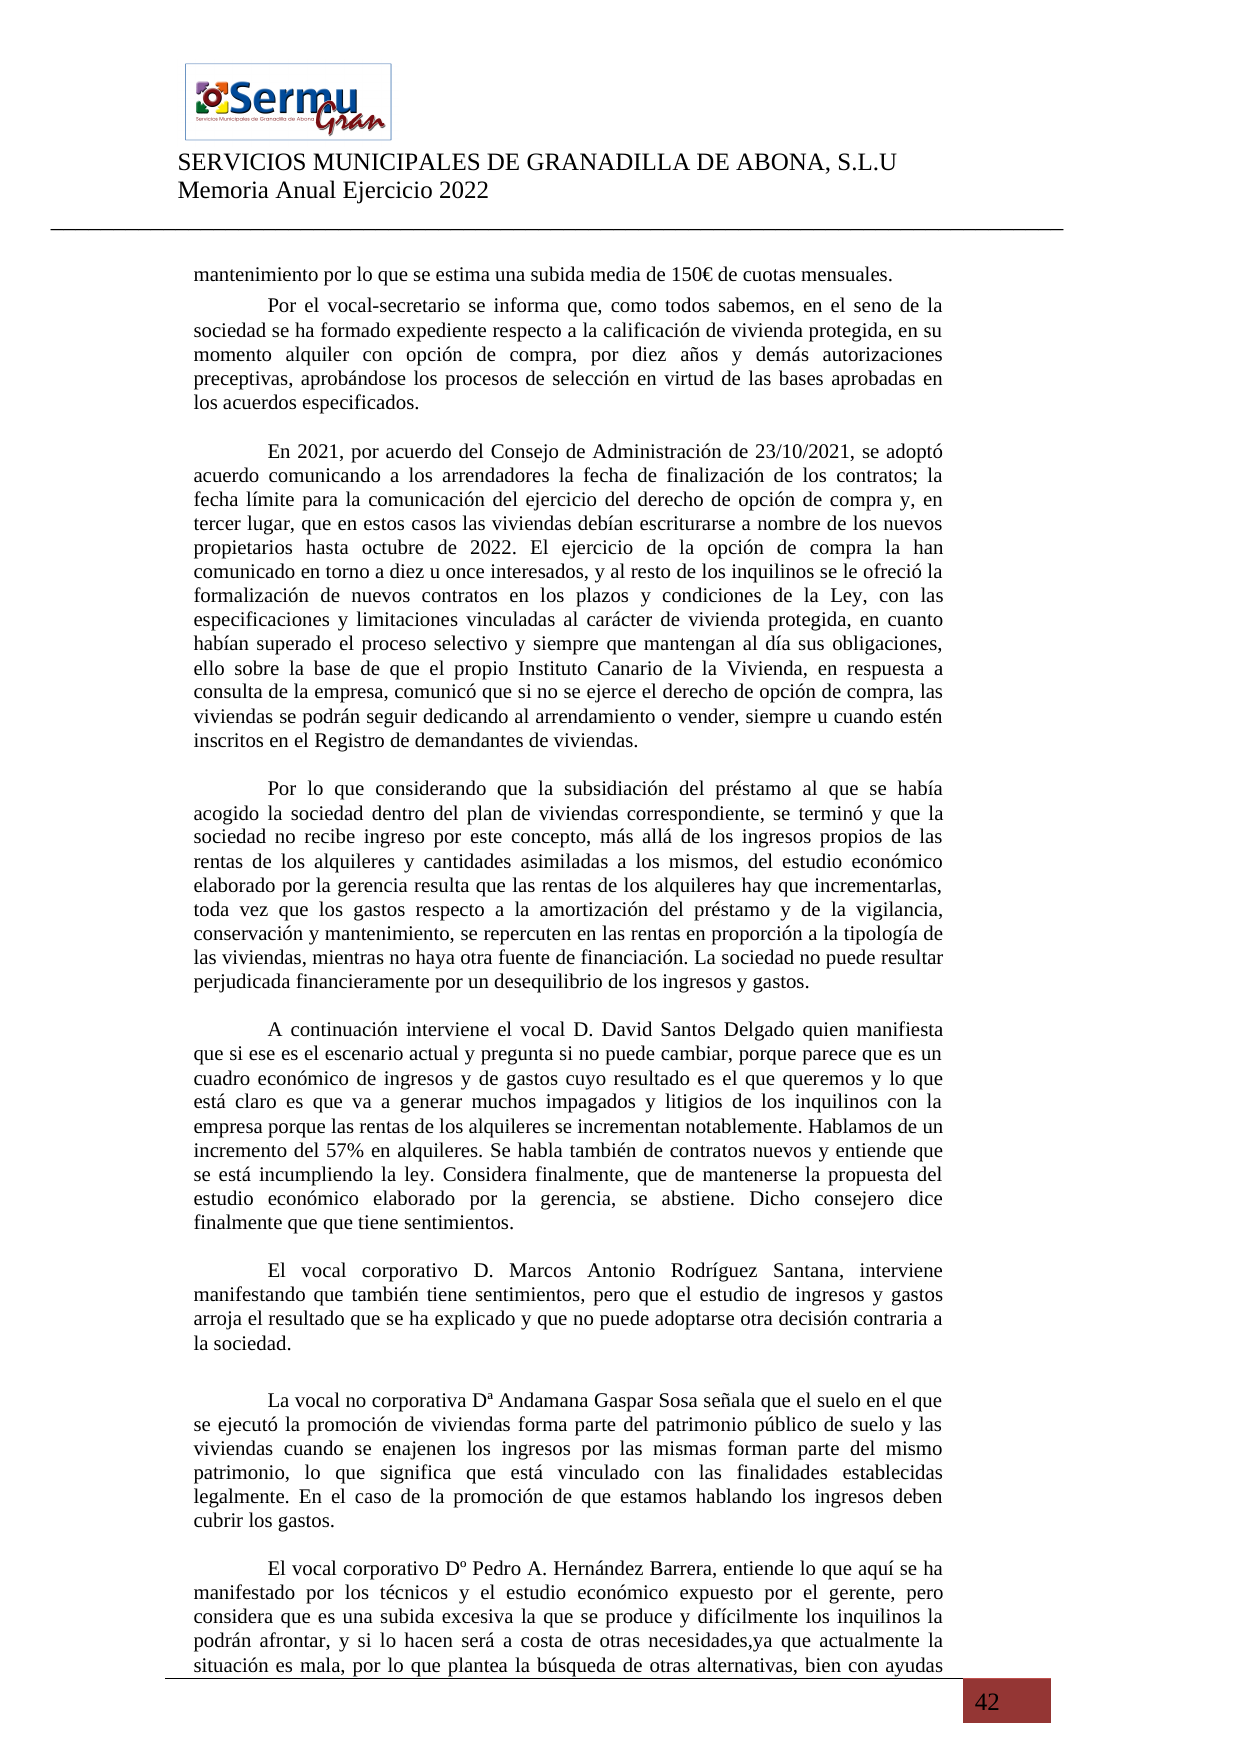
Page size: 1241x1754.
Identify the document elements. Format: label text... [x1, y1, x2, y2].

text En 2021, por acuerdo del Consejo de Administración de 23/10/2021, se adoptó acuerdo comunicando a los arrendadores la fecha de finalización de los contratos; la fecha límite para la comunicación del ejercicio del derecho de opción de compra y, en tercer lugar, que en estos casos las viviendas debían escriturarse a nombre de los nuevos propietarios hasta octubre de 2022. El ejercicio de la opción de compra la han comunicado en torno a diez u once interesados, y al resto de los inquilinos se le ofreció la formalización de nuevos contratos en los plazos y condiciones de la Ley, con las especificaciones y limitaciones vinculadas al carácter de vivienda protegida, en cuanto habían superado el proceso selectivo y siempre que mantengan al día sus obligaciones, ello sobre la base de que el propio Instituto Canario de la Vivienda, en respuesta a consulta de la empresa, comunicó que si no se ejerce el derecho de opción de compra, las viviendas se podrán seguir dedicando al arrendamiento o vender, siempre u cuando estén inscritos en el Registro de demandantes de viviendas. [193, 439, 944, 752]
text A continuación interviene el vocal D. David Santos Delgado quien manifiesta que si ese es el escenario actual y pregunta si no puede cambiar, porque parece que es un cuadro económico de ingresos y de gastos cuyo resultado es el que queremos y lo que está claro es que va a generar muchos impagados y litigios de los inquilinos con la empresa porque las rentas de los alquileres se incrementan notablemente. Hablamos de un incremento del 57% en alquileres. Se habla también de contratos nuevos y entiende que se está incumpliendo la ley. Considera finalmente, que de mantenerse la propuesta del estudio económico elaborado por la gerencia, se abstiene. Dicho consejero dice finalmente que que tiene sentimientos. [193, 1017, 944, 1234]
text Por el vocal-secretario se informa que, como todos sabemos, en el seno de la sociedad se ha formado expediente respecto a la calificación de vivienda protegida, en su momento alquiler con opción de compra, por diez años y demás autorizaciones preceptivas, aprobándose los procesos de selección en virtud de las bases aprobadas en los acuerdos especificados. [193, 293, 944, 414]
picture [177, 59, 399, 147]
text mantenimiento por lo que se estima una subida media de 150€ de cuotas mensuales. [193, 262, 943, 286]
text Por lo que considerando que la subsidiación del préstamo al que se había acogido la sociedad dentro del plan de viviendas correspondiente, se terminó y que la sociedad no recibe ingreso por este concepto, más allá de los ingresos propios de las rentas de los alquileres y cantidades asimiladas a los mismos, del estudio económico elaborado por la gerencia resulta que las rentas de los alquileres hay que incrementarlas, toda vez que los gastos respecto a la amortización del préstamo y de la vigilancia, conservación y mantenimiento, se repercuten en las rentas en proporción a la tipología de las viviendas, mientras no haya otra fuente de financiación. La sociedad no puede resultar perjudicada financieramente por un desequilibrio de los ingresos y gastos. [193, 776, 944, 993]
text El vocal corporativo Dº Pedro A. Hernández Barrera, entiende lo que aquí se ha manifestado por los técnicos y el estudio económico expuesto por el gerente, pero considera que es una subida excesiva la que se produce y difícilmente los inquilinos la podrán afrontar, y si lo hacen será a costa de otras necesidades,ya que actualmente la situación es mala, por lo que plantea la búsqueda de otras alternativas, bien con ayudas [193, 1556, 944, 1677]
text La vocal no corporativa Dª Andamana Gaspar Sosa señala que el suelo en el que se ejecutó la promoción de viviendas forma parte del patrimonio público de suelo y las viviendas cuando se enajenen los ingresos por las mismas forman parte del mismo patrimonio, lo que significa que está vinculado con las finalidades establecidas legalmente. En el caso de la promoción de que estamos hablando los ingresos deben cubrir los gastos. [193, 1388, 944, 1532]
text El vocal corporativo D. Marcos Antonio Rodríguez Santana, interviene manifestando que también tiene sentimientos, pero que el estudio de ingresos y gastos arroja el resultado que se ha explicado y que no puede adoptarse otra decisión contraria a la sociedad. [193, 1258, 944, 1354]
